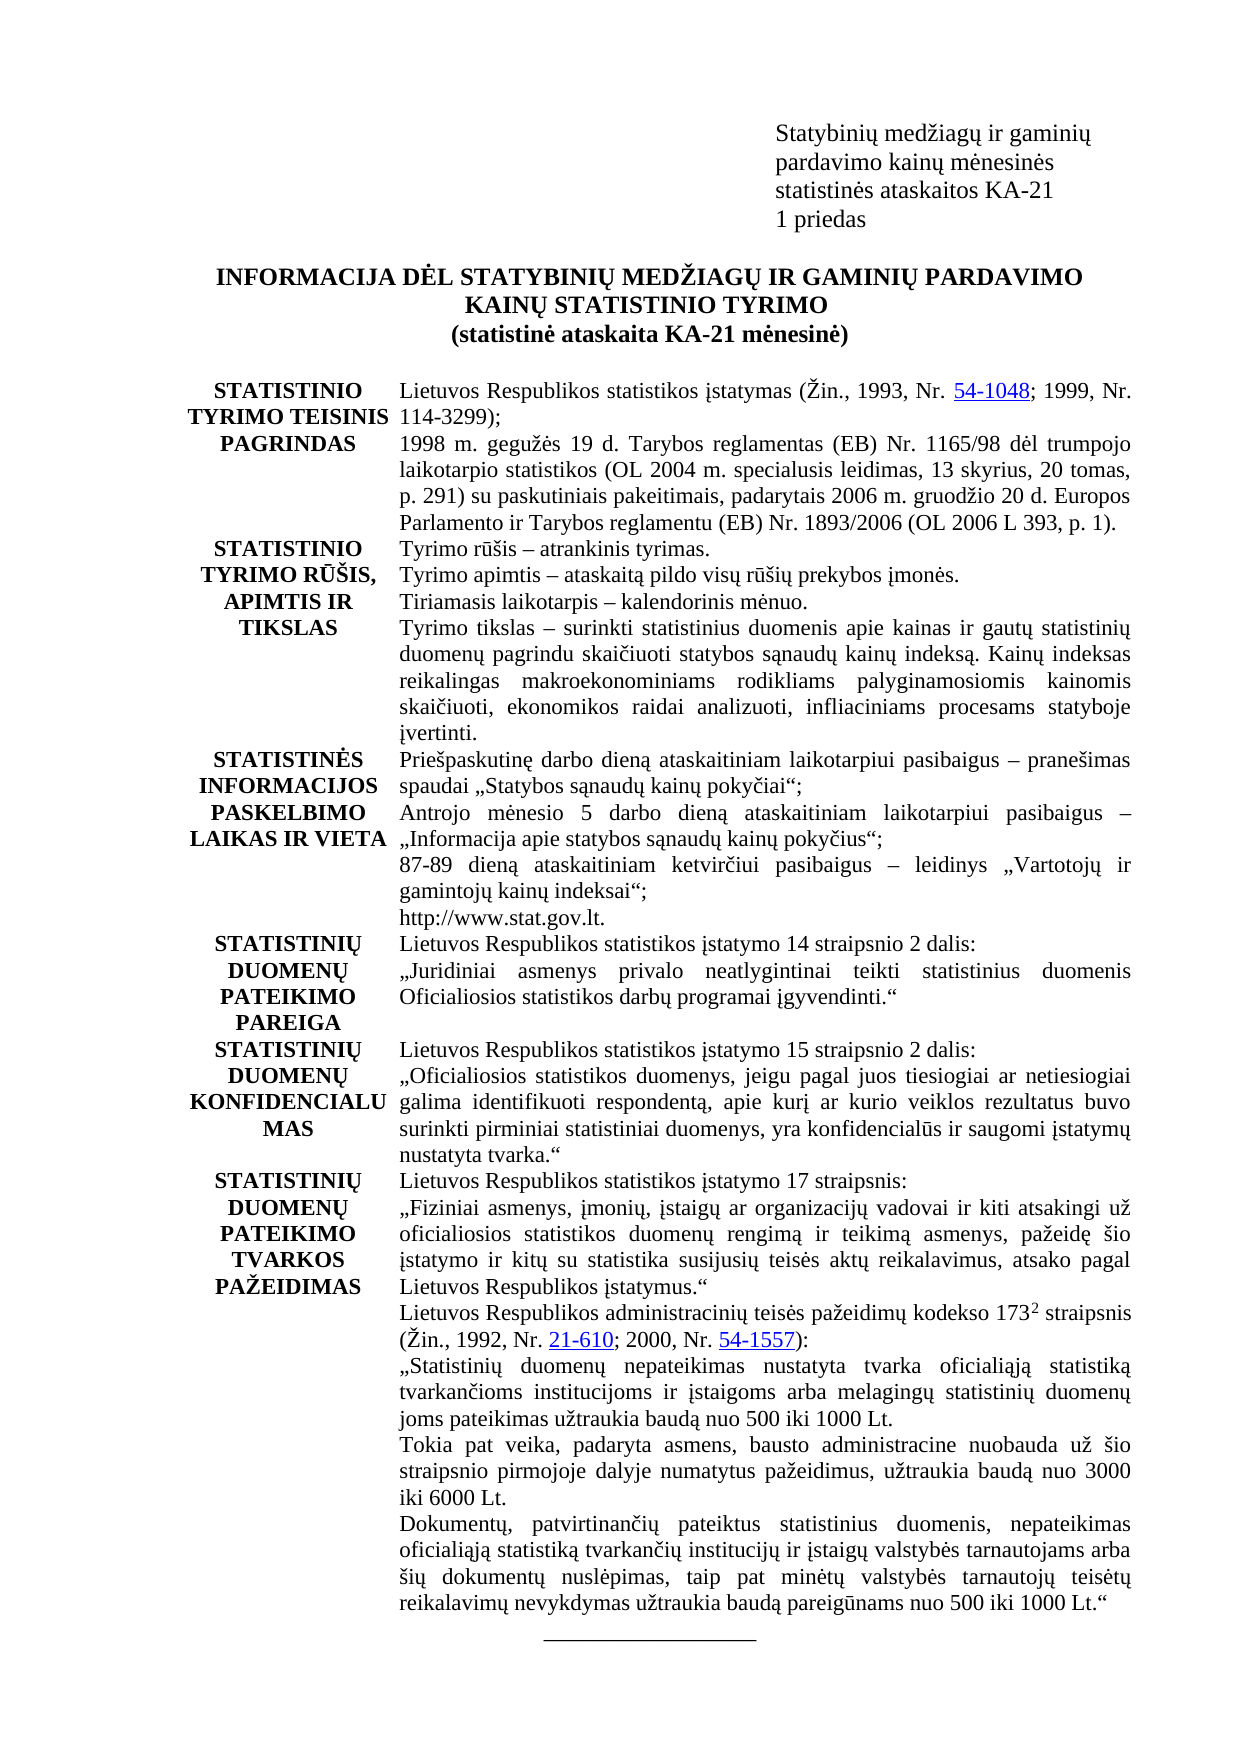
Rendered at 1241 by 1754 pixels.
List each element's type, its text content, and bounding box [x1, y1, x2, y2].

text Statybinių medžiagų ir gaminių pardavimo kainų mėnesinės statistinės ataskaitos KA-21 [775, 118, 1122, 204]
table_cell STATISTINIO TYRIMO RŪŠIS, APIMTIS IR TIKSLAS [181, 535, 395, 746]
table_header STATISTINIO TYRIMO TEISINIS PAGRINDAS [181, 377, 395, 535]
table_cell STATISTINIŲ DUOMENŲ KONFIDENCIALUMAS [181, 1036, 395, 1167]
text _________________ [177, 1616, 1122, 1644]
text INFORMACIJA DĖL STATYBINIŲ MEDŽIAGŲ IR GAMINIŲ PARDAVIMO KAINŲ STATISTINIO TYRIMO [177, 262, 1122, 319]
text (statistinė ataskaita KA-21 mėnesinė) [177, 319, 1122, 348]
table_cell STATISTINIŲ DUOMENŲ PATEIKIMO TVARKOS PAŽEIDIMAS [181, 1168, 395, 1616]
table_cell STATISTINĖS INFORMACIJOS PASKELBIMO LAIKAS IR VIETA [181, 746, 395, 930]
text 1 priedas [775, 204, 1122, 233]
table_cell Lietuvos Respublikos statistikos įstatymo 14 straipsnio 2 dalis: „Juridiniai asmenys privalo neatlygintinai teikti statistinius duomenis Oficialiosios statistikos darbų programai įgyvendinti.“ [395, 930, 1136, 1036]
